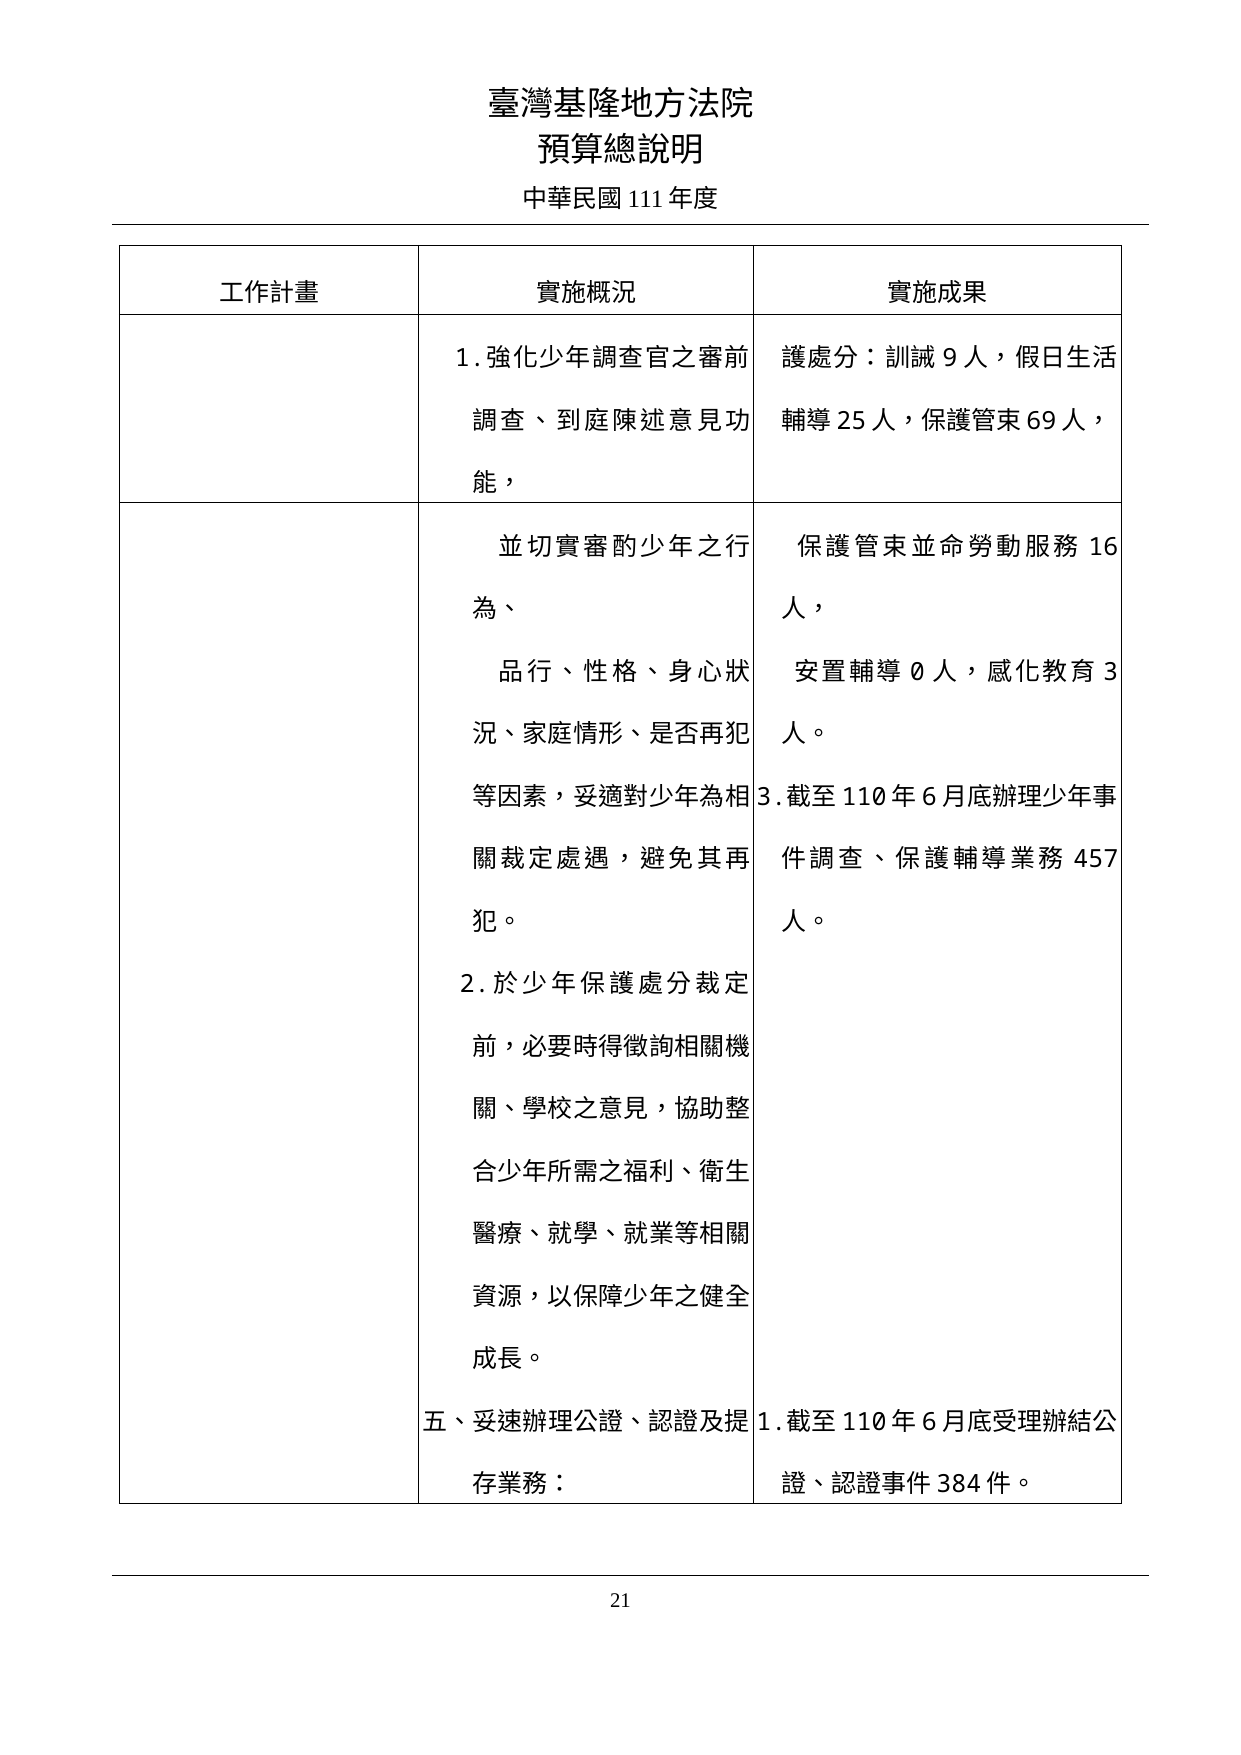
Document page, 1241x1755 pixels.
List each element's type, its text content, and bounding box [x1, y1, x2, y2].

table_cell [120, 315, 418, 502]
table_cell 1.強化少年調查官之審前調查、到庭陳述意見功能， [419, 315, 753, 502]
table_cell [120, 1378, 418, 1503]
table_cell 1.截至110年6月底受理辦結公證、認證事件384件。 [754, 1378, 1121, 1503]
table_header 工作計畫 [120, 246, 418, 314]
table_cell 並切實審酌少年之行為、 品行、性格、身心狀況、家庭情形、是否再犯等因素，妥適對少年為相關裁定處遇，避免其再犯。 2.於少年保護處分裁定前，必要時得徵詢相關機關、學校之意見，協助整合少年所需之福利、衛生醫療、就學、就業等相關資源，以保障少年之健全成長。 [419, 503, 753, 1378]
table_cell [120, 503, 418, 1378]
table_cell 護處分：訓誡9人，假日生活輔導25人，保護管束69人， [754, 315, 1121, 502]
table_cell 保護管束並命勞動服務16人， 安置輔導0人，感化教育3人。 3.截至110年6月底辦理少年事件調查、保護輔導業務457人。 [754, 503, 1121, 1378]
table_header 實施概況 [419, 246, 753, 314]
table_cell 五、妥速辦理公證、認證及提存業務： [419, 1378, 753, 1503]
table_header 實施成果 [754, 246, 1121, 314]
